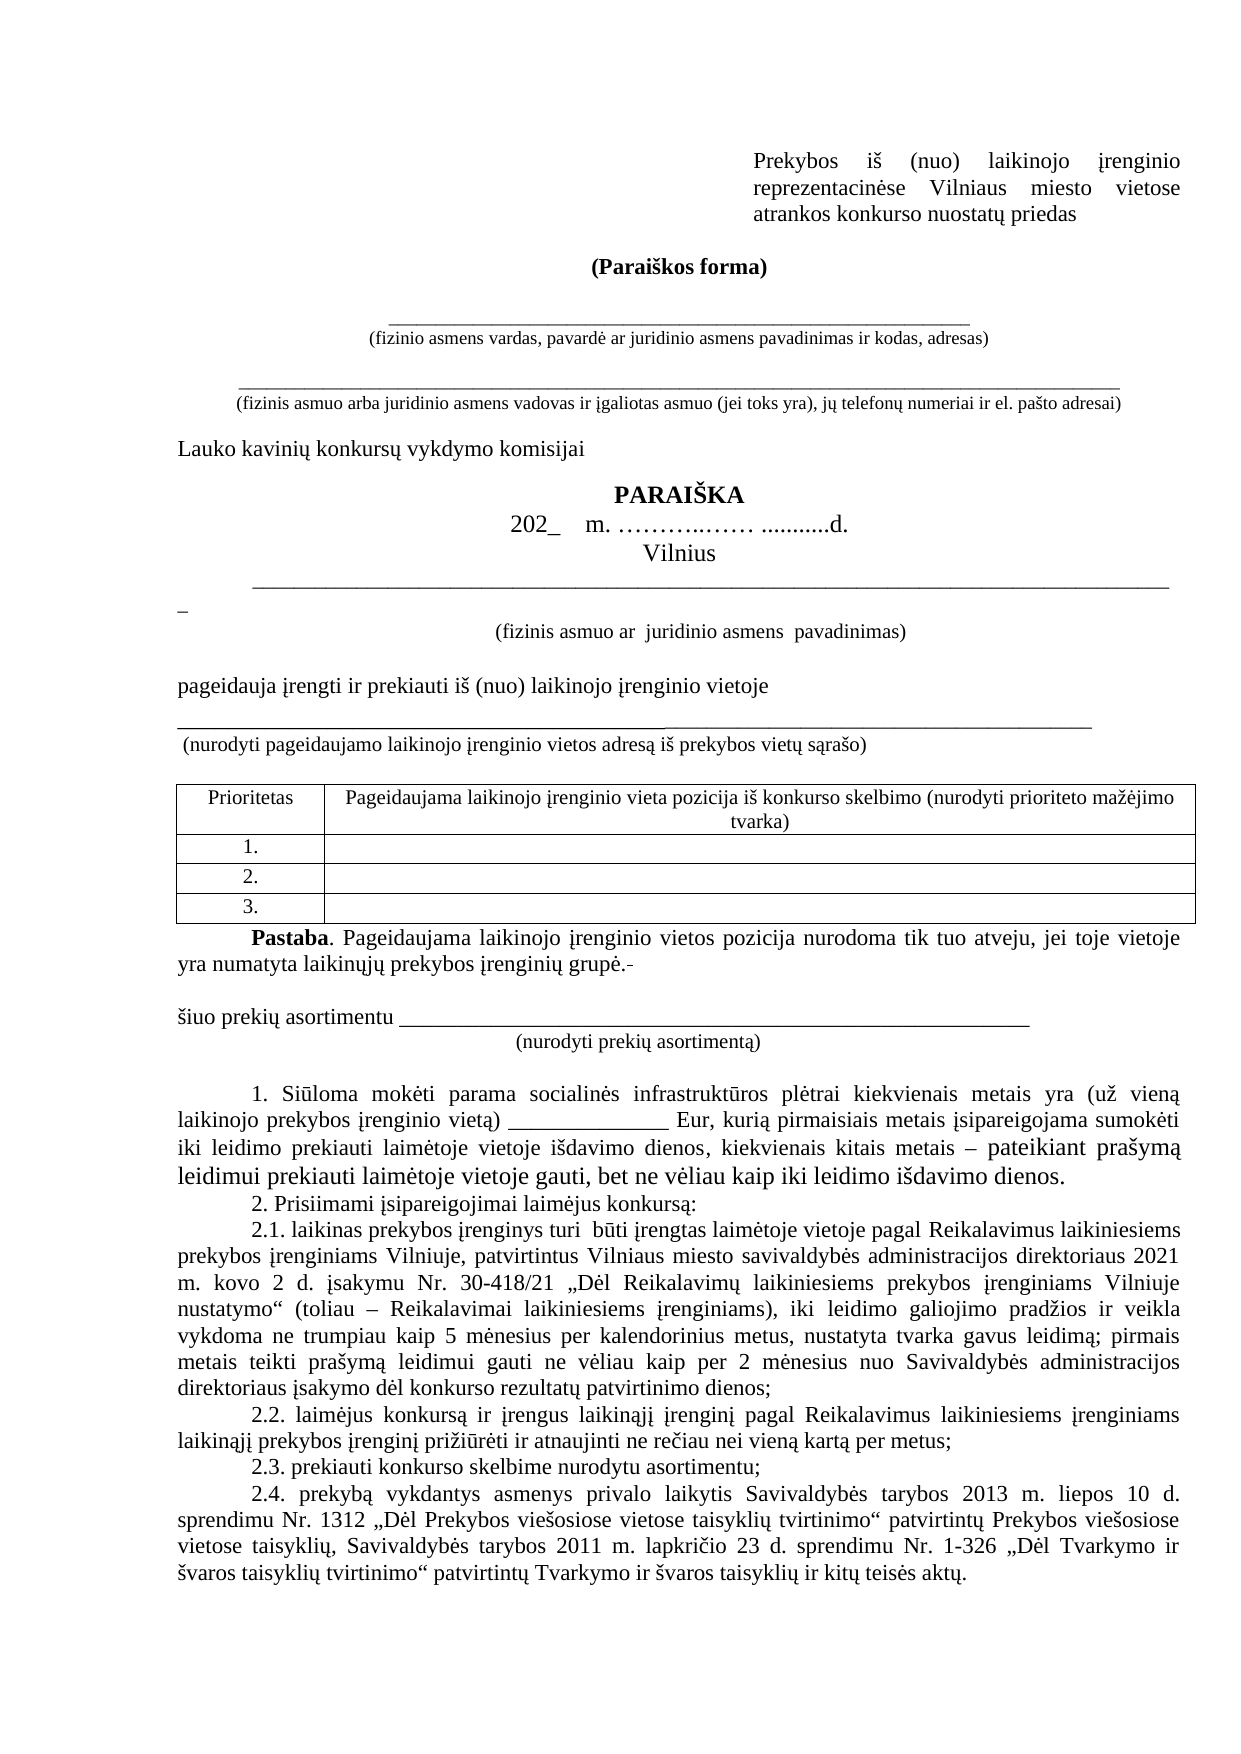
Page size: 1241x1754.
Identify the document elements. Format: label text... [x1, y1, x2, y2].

text ________________________________________________________________________________ [177, 703, 1181, 731]
table_cell [325, 894, 1195, 923]
text 2. Prisiimami įsipareigojimai laimėjus konkursą: [177, 1190, 1181, 1216]
text Pastaba. Pageidaujama laikinojo įrenginio vietos pozicija nurodoma tik tuo atveju, jei toje vietoje yra numatyta laikinųjų prekybos įrenginių grupė. [177, 924, 1181, 977]
text ______________________________________________________________ [177, 306, 1181, 327]
text (nurodyti prekių asortimentą) [177, 1029, 1181, 1053]
text (Paraiškos forma) [177, 253, 1181, 279]
text Prekybos iš (nuo) laikinojo įrenginio reprezentacinėse Vilniaus miesto vietose atrankos konkurso nuostatų priedas [753, 148, 1181, 227]
text (fizinis asmuo ar juridinio asmens pavadinimas) [177, 615, 1181, 644]
text šiuo prekių asortimentu _______________________________________________________ [177, 1003, 1181, 1029]
table_cell 1. [177, 835, 324, 863]
text 1. Siūloma mokėti parama socialinės infrastruktūros plėtrai kiekvienais metais yra (už vieną laikinojo prekybos įrenginio vietą) ______________ Eur, kurią pirmaisiais metais įsipareigojama sumokėti iki leidimo prekiauti laimėtoje vietoje išdavimo dienos, kiekvienais kitais metais – pateikiant prašymą leidimui prekiauti laimėtoje vietoje gauti, bet ne vėliau kaip iki leidimo išdavimo dienos. [177, 1080, 1181, 1190]
text (nurodyti pageidaujamo laikinojo įrenginio vietos adresą iš prekybos vietų sąrašo) [177, 731, 1181, 756]
table_cell [325, 864, 1195, 893]
table_header Pageidaujama laikinojo įrenginio vieta pozicija iš konkurso skelbimo (nurodyti prioriteto mažėjimo tvarka) [325, 785, 1195, 833]
text (fizinis asmuo arba juridinio asmens vadovas ir įgaliotas asmuo (jei toks yra), jų telefonų numeriai ir el. pašto adresai) [177, 392, 1181, 413]
text pageidauja įrengti ir prekiauti iš (nuo) laikinojo įrenginio vietoje [177, 672, 1181, 699]
table_cell [325, 835, 1195, 863]
text (fizinio asmens vardas, pavardė ar juridinio asmens pavadinimas ir kodas, adresas) [177, 327, 1181, 349]
text 2.4. prekybą vykdantys asmenys privalo laikytis Savivaldybės tarybos 2013 m. liepos 10 d. sprendimu Nr. 1312 „Dėl Prekybos viešosiose vietose taisyklių tvirtinimo“ patvirtintų Prekybos viešosiose vietose taisyklių, Savivaldybės tarybos 2011 m. lapkričio 23 d. sprendimu Nr. 1-326 „Dėl Tvarkymo ir švaros taisyklių tvirtinimo“ patvirtintų Tvarkymo ir švaros taisyklių ir kitų teisės aktų. [177, 1480, 1181, 1585]
table_cell 3. [177, 894, 324, 923]
table_cell 2. [177, 864, 324, 893]
table_header Prioritetas [177, 785, 324, 833]
text 202_ m. ………..…… ...........d. [177, 509, 1181, 538]
text Lauko kavinių konkursų vykdymo komisijai [177, 435, 1181, 461]
text _________________________________________________________________________________________ [177, 567, 1181, 615]
text Vilnius [177, 538, 1181, 567]
text PARAIŠKA [177, 481, 1181, 509]
text 2.1. laikinas prekybos įrenginys turi būti įrengtas laimėtoje vietoje pagal Reikalavimus laikiniesiems prekybos įrenginiams Vilniuje, patvirtintus Vilniaus miesto savivaldybės administracijos direktoriaus 2021 m. kovo 2 d. įsakymu Nr. 30-418/21 „Dėl Reikalavimų laikiniesiems prekybos įrenginiams Vilniuje nustatymo“ (toliau – Reikalavimai laikiniesiems įrenginiams), iki leidimo galiojimo pradžios ir veikla vykdoma ne trumpiau kaip 5 mėnesius per kalendorinius metus, nustatyta tvarka gavus leidimą; pirmais metais teikti prašymą leidimui gauti ne vėliau kaip per 2 mėnesius nuo Savivaldybės administracijos direktoriaus įsakymo dėl konkurso rezultatų patvirtinimo dienos; [177, 1216, 1181, 1401]
text 2.3. prekiauti konkurso skelbime nurodytu asortimentu; [177, 1453, 1181, 1480]
text 2.2. laimėjus konkursą ir įrengus laikinąjį įrenginį pagal Reikalavimus laikiniesiems įrenginiams laikinąjį prekybos įrenginį prižiūrėti ir atnaujinti ne rečiau nei vieną kartą per metus; [177, 1401, 1181, 1453]
text ______________________________________________________________________________________________ [177, 370, 1181, 392]
